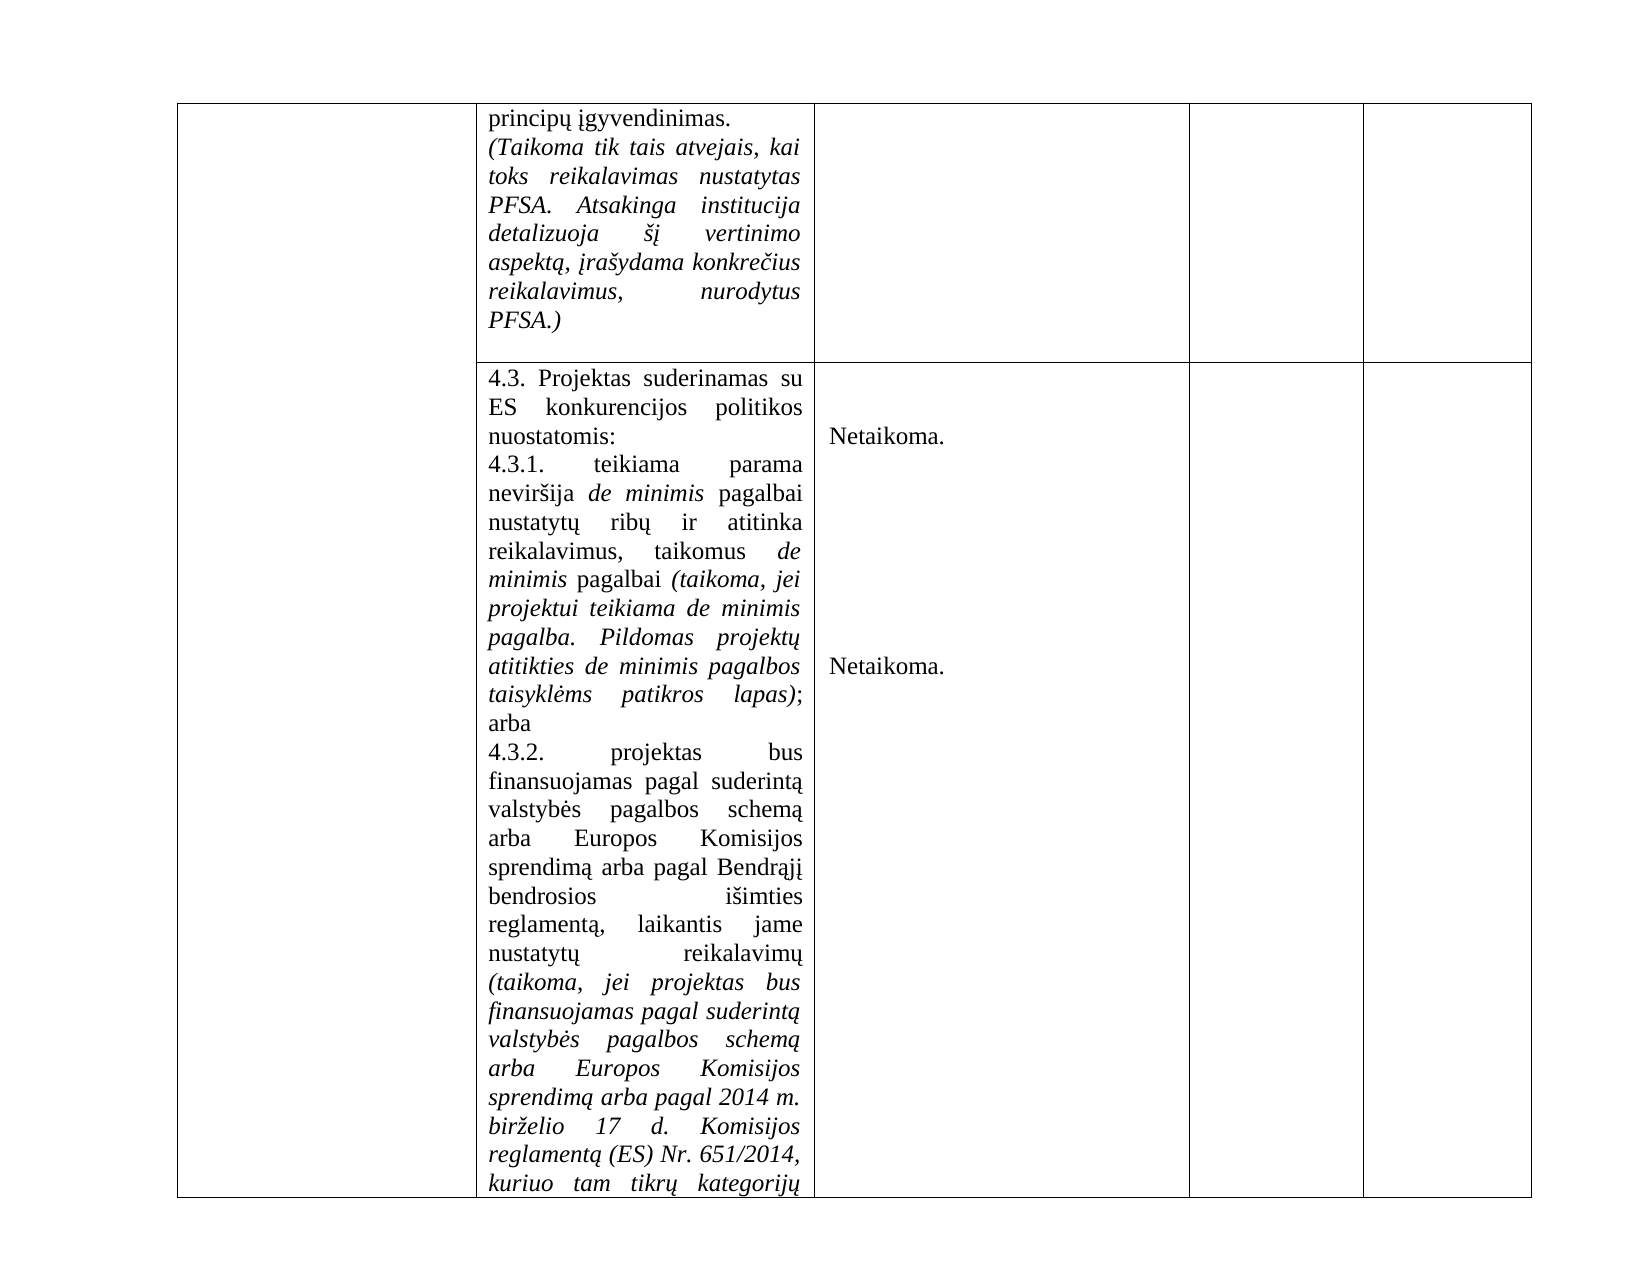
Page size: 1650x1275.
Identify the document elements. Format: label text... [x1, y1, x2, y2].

table_cell [178, 104, 476, 1197]
table_cell [1364, 363, 1531, 1197]
table_cell 4.3. Projektas suderinamas su ES konkurencijos politikos nuostatomis: 4.3.1. teikiama parama neviršija de minimis pagalbai nustatytų ribų ir atitinka reikalavimus, taikomus de minimis pagalbai (taikoma, jei projektui teikiama de minimis pagalba. Pildomas projektų atitikties de minimis pagalbos taisyklėms patikros lapas); arba 4.3.2. projektas bus finansuojamas pagal suderintą valstybės pagalbos schemą arba Europos Komisijos sprendimą arba pagal Bendrąjį bendrosios išimties reglamentą, laikantis jame nustatytų reikalavimų (taikoma, jei projektas bus finansuojamas pagal suderintą valstybės pagalbos schemą arba Europos Komisijos sprendimą arba pagal 2014 m. birželio 17 d. Komisijos reglamentą (ES) Nr. 651/2014, kuriuo tam tikrų kategorijų [477, 363, 814, 1197]
table_cell [1364, 104, 1531, 362]
table_cell [1190, 363, 1363, 1197]
table_cell [815, 104, 1189, 362]
table_cell Netaikoma. Netaikoma. [815, 363, 1189, 1197]
table_cell [1190, 104, 1363, 362]
table_cell principų įgyvendinimas. (Taikoma tik tais atvejais, kai toks reikalavimas nustatytas PFSA. Atsakinga institucija detalizuoja šį vertinimo aspektą, įrašydama konkrečius reikalavimus, nurodytus PFSA.) [477, 104, 814, 362]
